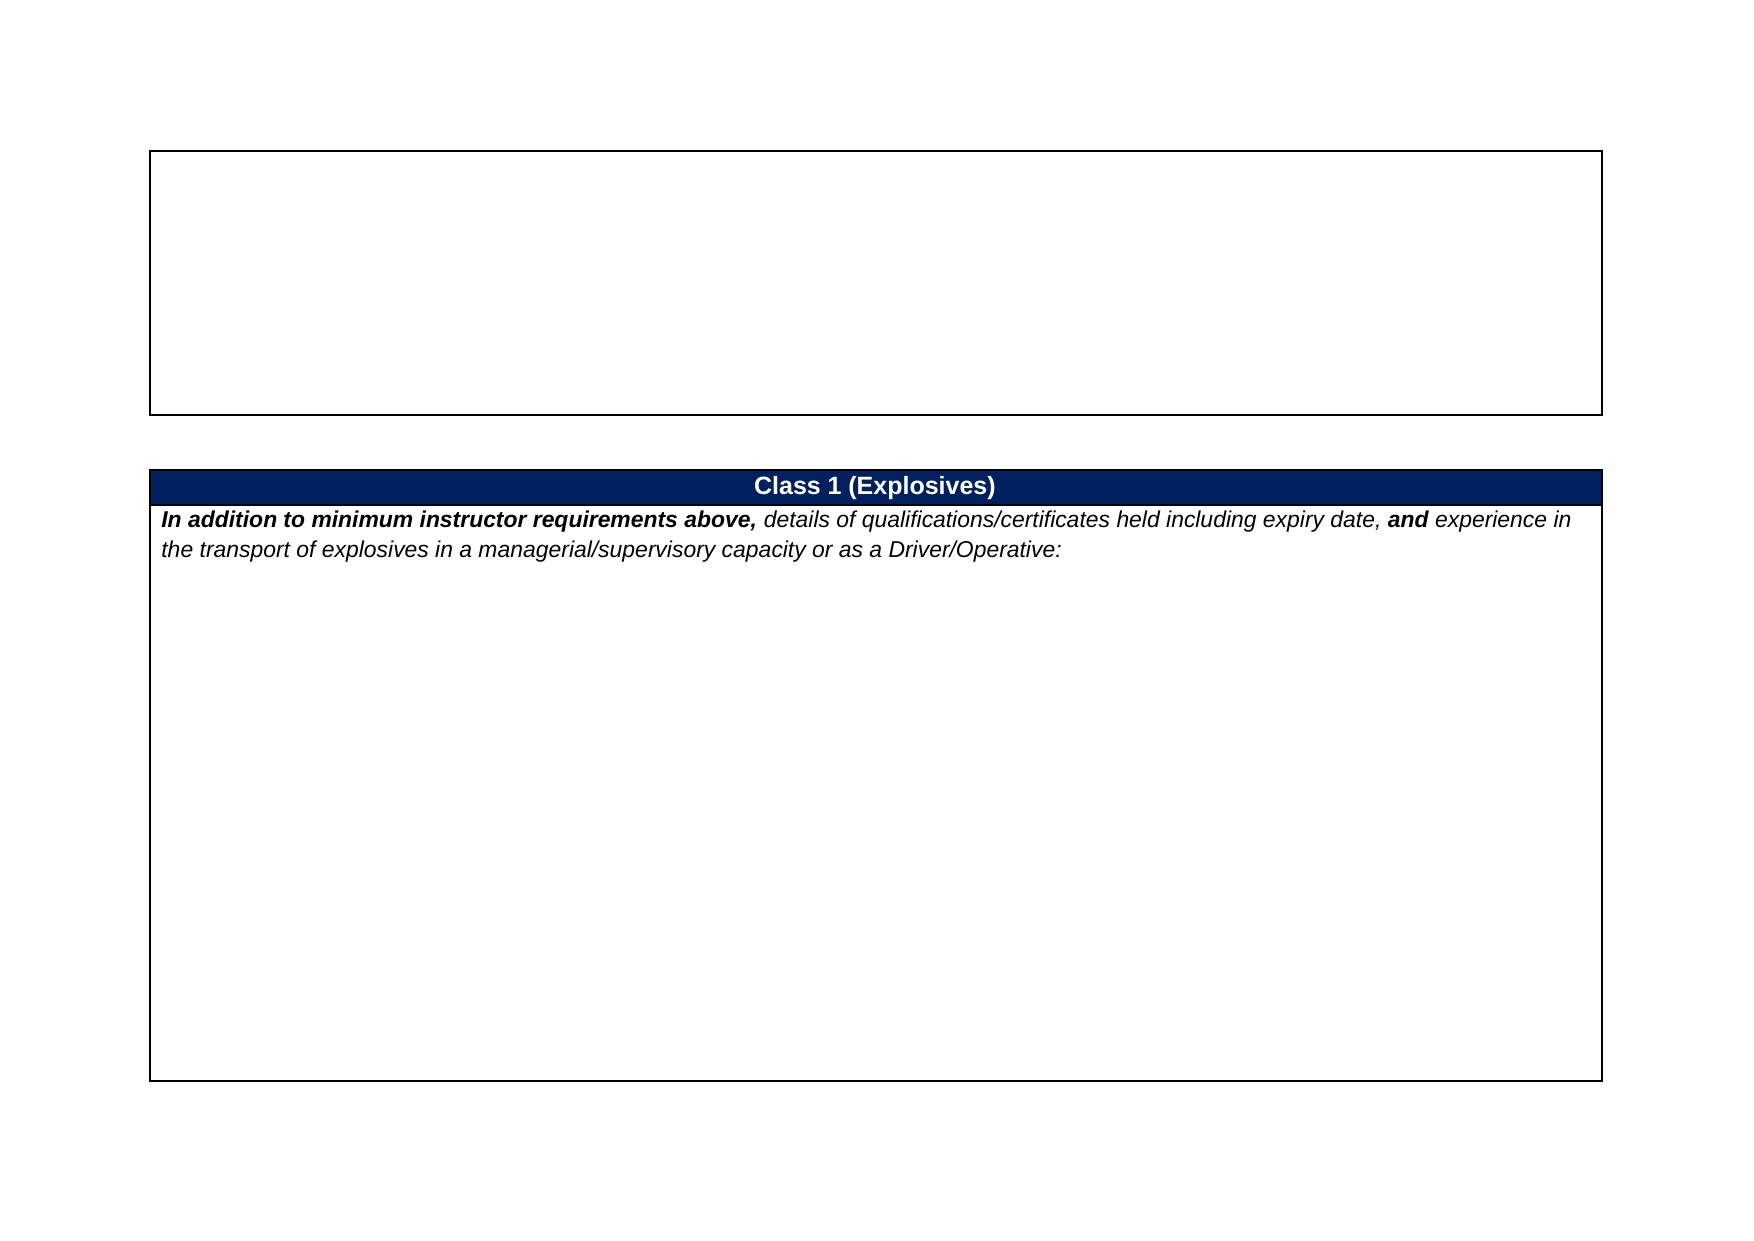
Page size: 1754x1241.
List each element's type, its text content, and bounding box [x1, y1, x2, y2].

table_cell In addition to minimum instructor requirements above, details of qualifications/certificates held including expiry date, and experience in the transport of explosives in a managerial/supervisory capacity or as a Driver/Operative: [151, 506, 1601, 1080]
table_cell [151, 152, 1601, 413]
table_header Class 1 (Explosives) [151, 471, 1601, 504]
